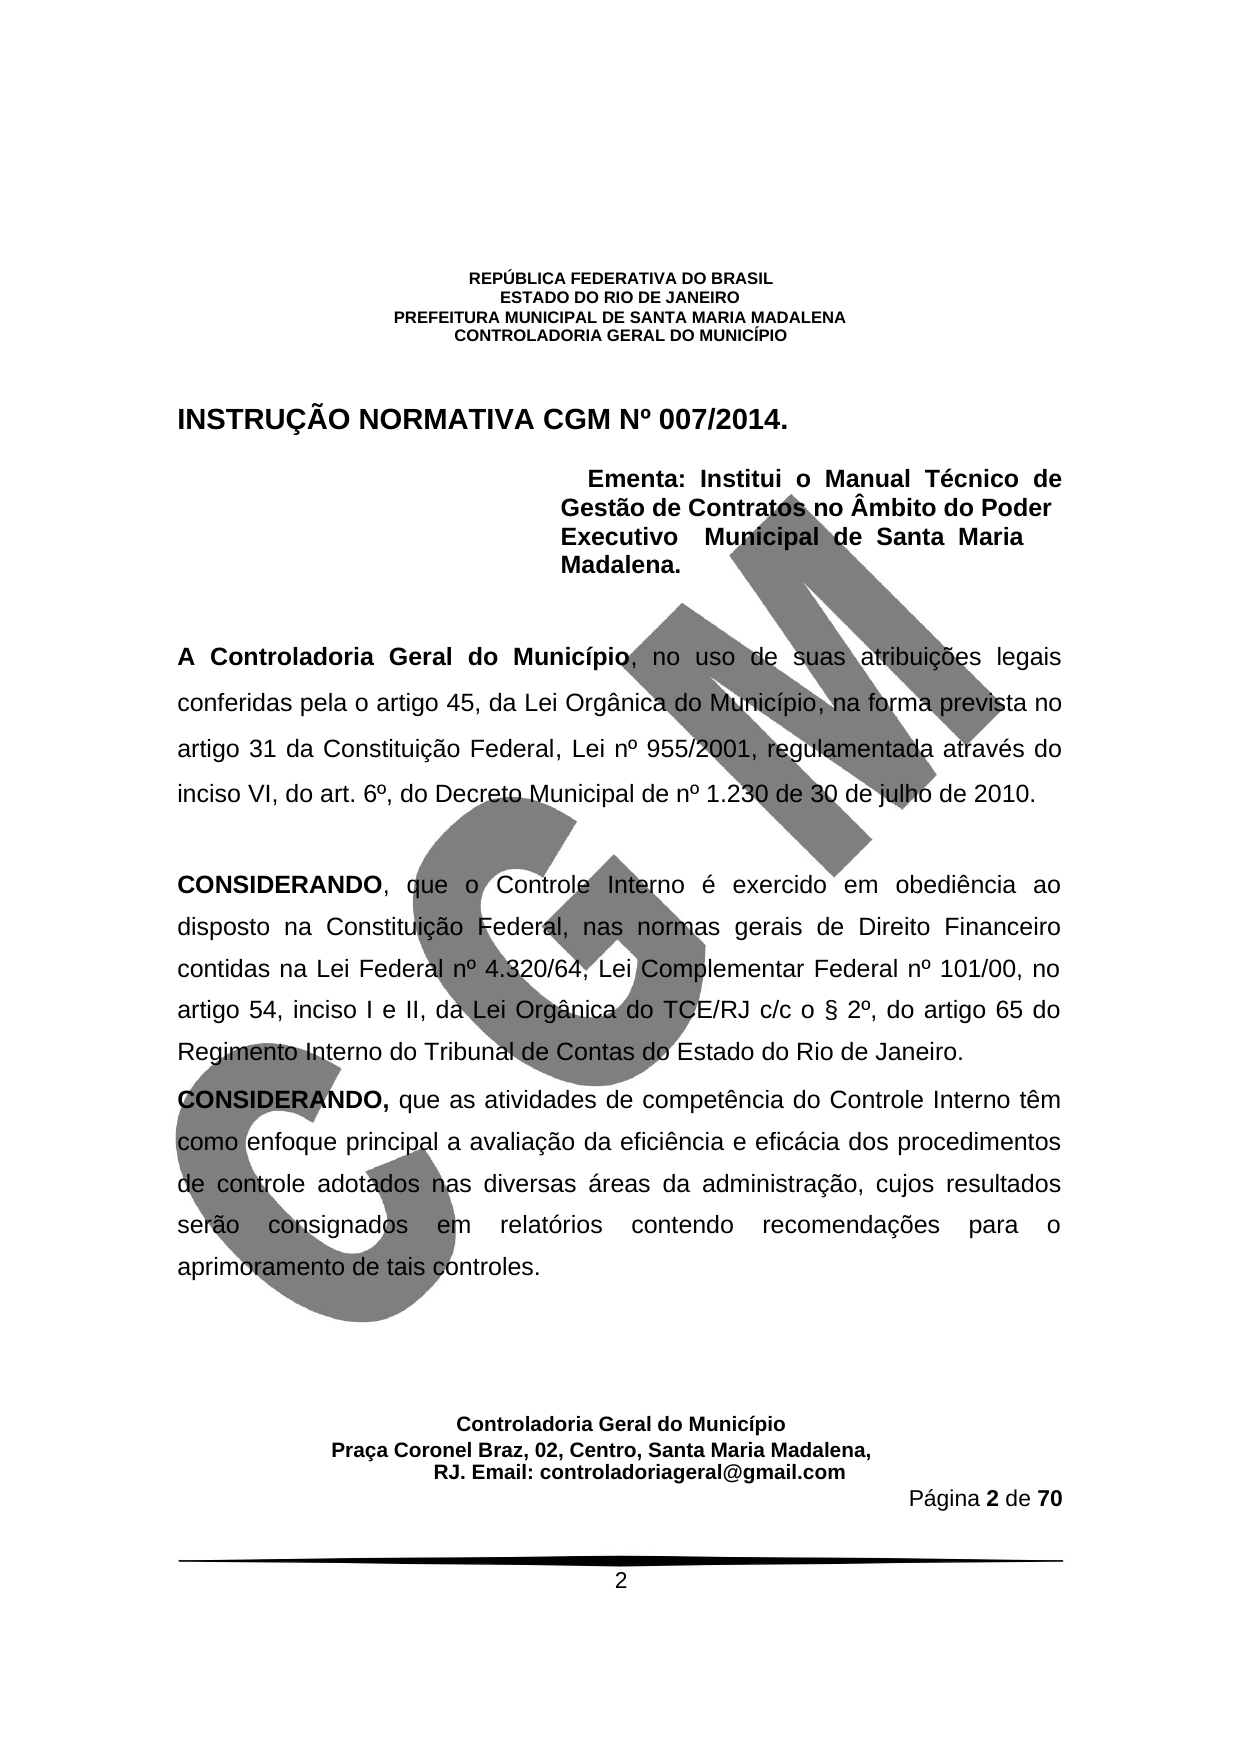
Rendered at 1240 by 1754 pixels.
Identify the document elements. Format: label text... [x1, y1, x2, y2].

text Página 2 de 70 [177, 1485, 1062, 1494]
text Praça Coronel Braz, 02, Centro, Santa Maria Madalena, RJ. Email: controladoriageral@gmail.com [331, 1440, 908, 1483]
text PREFEITURA MUNICIPAL DE SANTA MARIA MADALENA [394, 307, 1062, 327]
text Ementa: Institui o Manual Técnico de [177, 464, 1062, 476]
text Controladoria Geral do Município [456, 1412, 1062, 1436]
text INSTRUÇÃO NORMATIVA CGM Nº 007/2014. [177, 402, 1062, 435]
text CONTROLADORIA GERAL DO MUNICÍPIO [454, 327, 1062, 345]
text ESTADO DO RIO DE JANEIRO [500, 288, 1062, 307]
